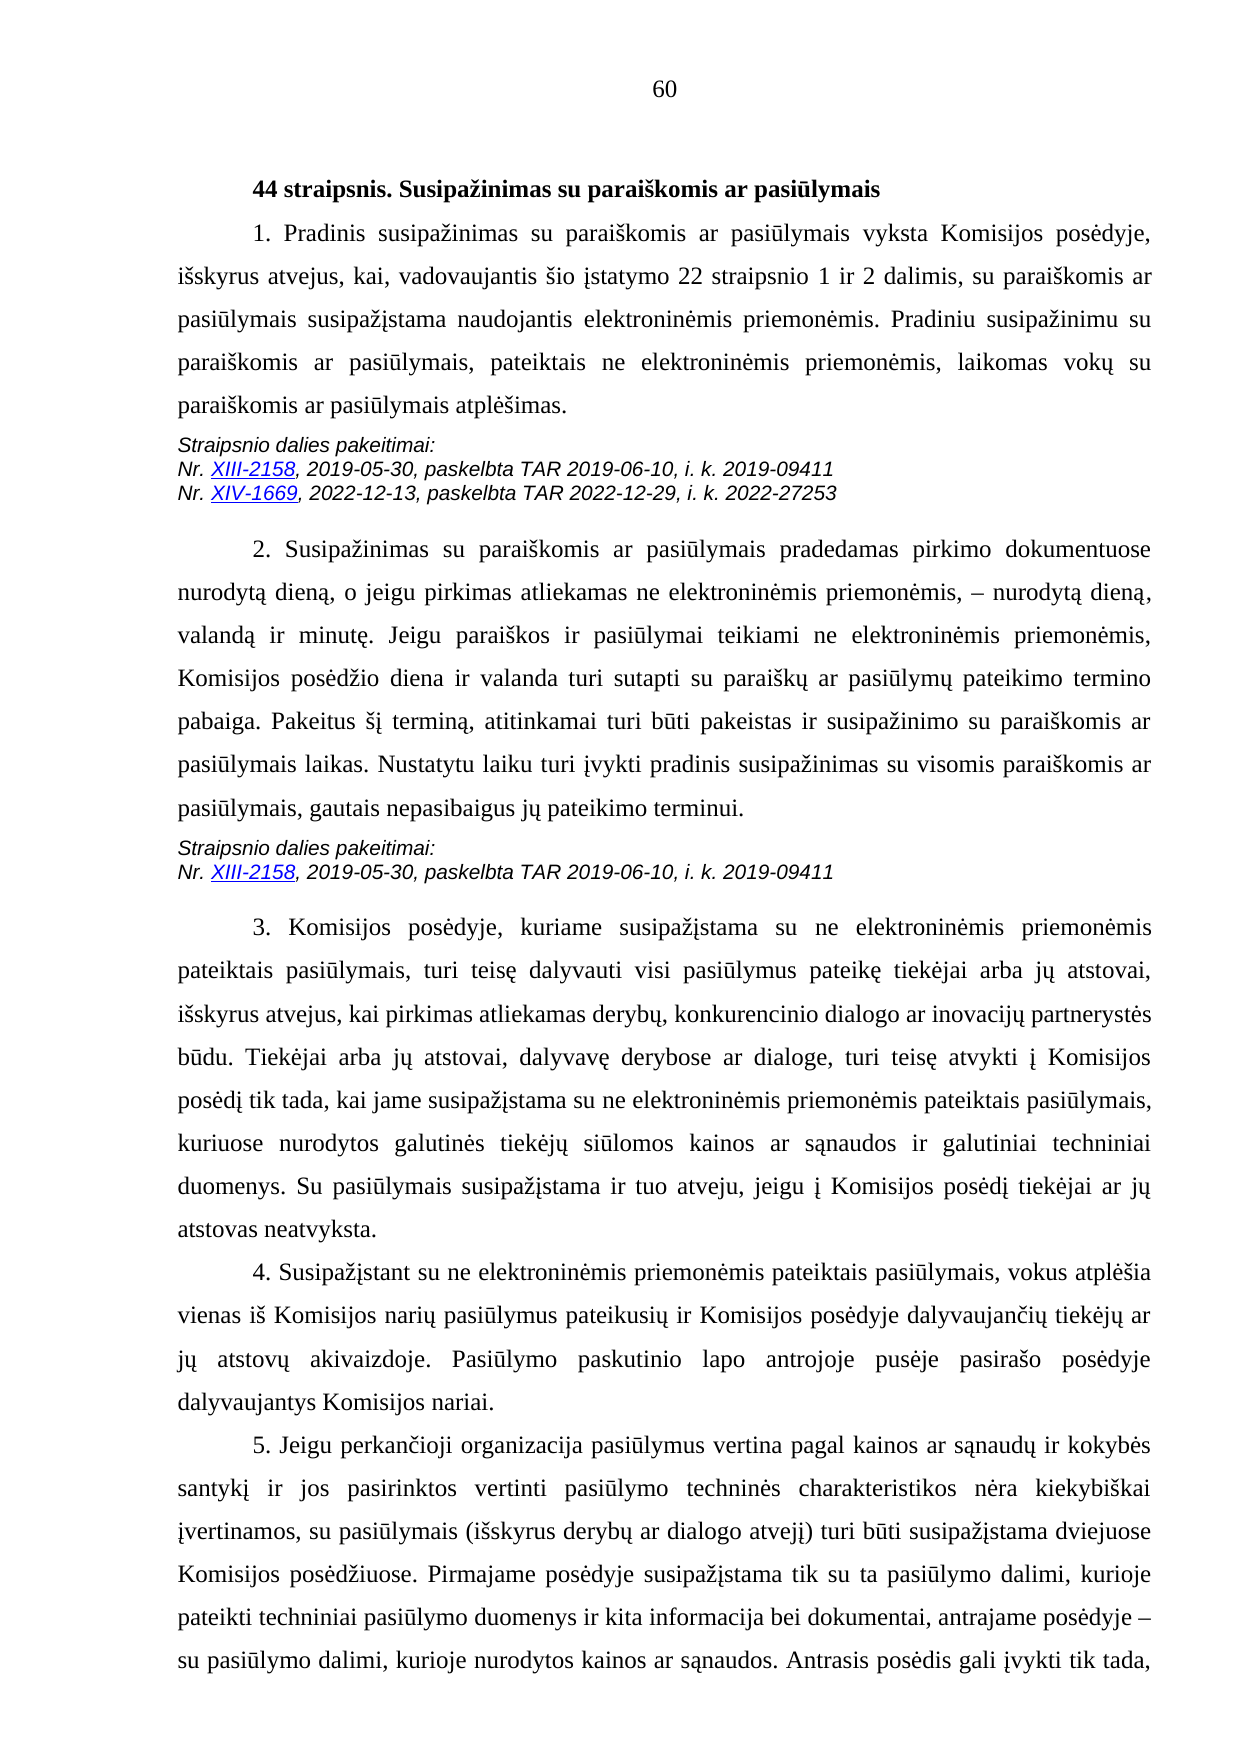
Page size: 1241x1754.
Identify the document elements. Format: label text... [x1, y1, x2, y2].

text 3. Komisijos posėdyje, kuriame susipažįstama su ne elektroninėmis priemonėmis pateiktais pasiūlymais, turi teisę dalyvauti visi pasiūlymus pateikę tiekėjai arba jų atstovai, išskyrus atvejus, kai pirkimas atliekamas derybų, konkurencinio dialogo ar inovacijų partnerystės būdu. Tiekėjai arba jų atstovai, dalyvavę derybose ar dialoge, turi teisę atvykti į Komisijos posėdį tik tada, kai jame susipažįstama su ne elektroninėmis priemonėmis pateiktais pasiūlymais, kuriuose nurodytos galutinės tiekėjų siūlomos kainos ar sąnaudos ir galutiniai techniniai duomenys. Su pasiūlymais susipažįstama ir tuo atveju, jeigu į Komisijos posėdį tiekėjai ar jų atstovas neatvyksta. [177, 912, 1152, 1243]
text Nr. XIII-2158, 2019-05-30, paskelbta TAR 2019-06-10, i. k. 2019-09411 [177, 457, 1152, 481]
text Straipsnio dalies pakeitimai: [177, 433, 1152, 457]
text 4. Susipažįstant su ne elektroninėmis priemonėmis pateiktais pasiūlymais, vokus atplėšia vienas iš Komisijos narių pasiūlymus pateikusių ir Komisijos posėdyje dalyvaujančių tiekėjų ar jų atstovų akivaizdoje. Pasiūlymo paskutinio lapo antrojoje pusėje pasirašo posėdyje dalyvaujantys Komisijos nariai. [177, 1257, 1152, 1416]
text 1. Pradinis susipažinimas su paraiškomis ar pasiūlymais vyksta Komisijos posėdyje, išskyrus atvejus, kai, vadovaujantis šio įstatymo 22 straipsnio 1 ir 2 dalimis, su paraiškomis ar pasiūlymais susipažįstama naudojantis elektroninėmis priemonėmis. Pradiniu susipažinimu su paraiškomis ar pasiūlymais, pateiktais ne elektroninėmis priemonėmis, laikomas vokų su paraiškomis ar pasiūlymais atplėšimas. [177, 218, 1152, 419]
text Straipsnio dalies pakeitimai: [177, 836, 1152, 860]
text Nr. XIV-1669, 2022-12-13, paskelbta TAR 2022-12-29, i. k. 2022-27253 [177, 481, 1152, 505]
text 44 straipsnis. Susipažinimas su paraiškomis ar pasiūlymais [177, 174, 1152, 203]
text 5. Jeigu perkančioji organizacija pasiūlymus vertina pagal kainos ar sąnaudų ir kokybės santykį ir jos pasirinktos vertinti pasiūlymo techninės charakteristikos nėra kiekybiškai įvertinamos, su pasiūlymais (išskyrus derybų ar dialogo atvejį) turi būti susipažįstama dviejuose Komisijos posėdžiuose. Pirmajame posėdyje susipažįstama tik su ta pasiūlymo dalimi, kurioje pateikti techniniai pasiūlymo duomenys ir kita informacija bei dokumentai, antrajame posėdyje – su pasiūlymo dalimi, kurioje nurodytos kainos ar sąnaudos. Antrasis posėdis gali įvykti tik tada, [177, 1430, 1152, 1674]
text Nr. XIII-2158, 2019-05-30, paskelbta TAR 2019-06-10, i. k. 2019-09411 [177, 860, 1152, 884]
text 2. Susipažinimas su paraiškomis ar pasiūlymais pradedamas pirkimo dokumentuose nurodytą dieną, o jeigu pirkimas atliekamas ne elektroninėmis priemonėmis, – nurodytą dieną, valandą ir minutę. Jeigu paraiškos ir pasiūlymai teikiami ne elektroninėmis priemonėmis, Komisijos posėdžio diena ir valanda turi sutapti su paraiškų ar pasiūlymų pateikimo termino pabaiga. Pakeitus šį terminą, atitinkamai turi būti pakeistas ir susipažinimo su paraiškomis ar pasiūlymais laikas. Nustatytu laiku turi įvykti pradinis susipažinimas su visomis paraiškomis ar pasiūlymais, gautais nepasibaigus jų pateikimo terminui. [177, 534, 1152, 821]
